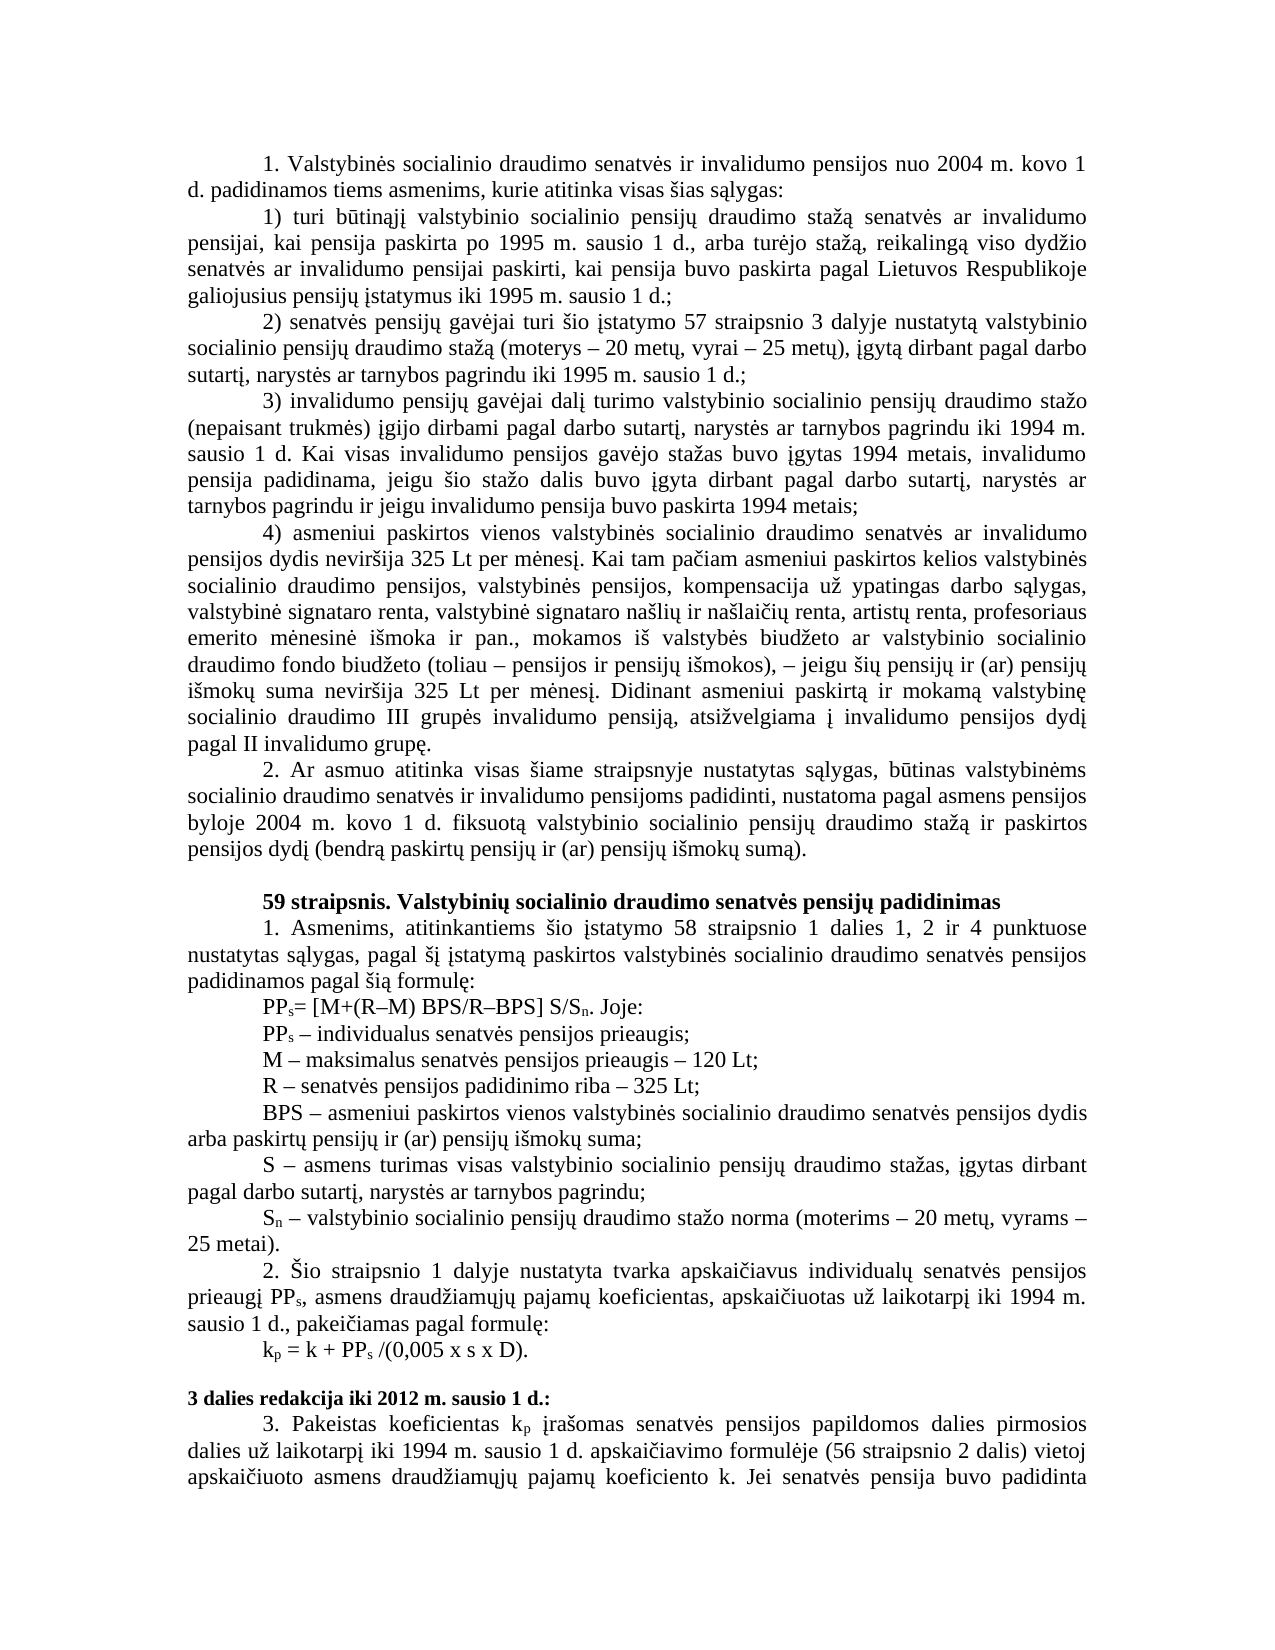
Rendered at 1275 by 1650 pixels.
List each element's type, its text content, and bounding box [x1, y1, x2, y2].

text 2) senatvės pensijų gavėjai turi šio įstatymo 57 straipsnio 3 dalyje nustatytą valstybinio socialinio pensijų draudimo stažą (moterys – 20 metų, vyrai – 25 metų), įgytą dirbant pagal darbo sutartį, narystės ar tarnybos pagrindu iki 1995 m. sausio 1 d.; [187, 308, 1088, 387]
text BPS – asmeniui paskirtos vienos valstybinės socialinio draudimo senatvės pensijos dydis arba paskirtų pensijų ir (ar) pensijų išmokų suma; [187, 1099, 1088, 1151]
text kp = k + PPs /(0,005 x s x D). [187, 1336, 1088, 1362]
text S – asmens turimas visas valstybinio socialinio pensijų draudimo stažas, įgytas dirbant pagal darbo sutartį, narystės ar tarnybos pagrindu; [187, 1151, 1088, 1204]
text 1) turi būtinąjį valstybinio socialinio pensijų draudimo stažą senatvės ar invalidumo pensijai, kai pensija paskirta po 1995 m. sausio 1 d., arba turėjo stažą, reikalingą viso dydžio senatvės ar invalidumo pensijai paskirti, kai pensija buvo paskirta pagal Lietuvos Respublikoje galiojusius pensijų įstatymus iki 1995 m. sausio 1 d.; [187, 203, 1088, 308]
text PPs – individualus senatvės pensijos prieaugis; [187, 1020, 1088, 1046]
text R – senatvės pensijos padidinimo riba – 325 Lt; [187, 1072, 1088, 1099]
text 3 dalies redakcija iki 2012 m. sausio 1 d.: [187, 1386, 1088, 1410]
text 4) asmeniui paskirtos vienos valstybinės socialinio draudimo senatvės ar invalidumo pensijos dydis neviršija 325 Lt per mėnesį. Kai tam pačiam asmeniui paskirtos kelios valstybinės socialinio draudimo pensijos, valstybinės pensijos, kompensacija už ypatingas darbo sąlygas, valstybinė signataro renta, valstybinė signataro našlių ir našlaičių renta, artistų renta, profesoriaus emerito mėnesinė išmoka ir pan., mokamos iš valstybės biudžeto ar valstybinio socialinio draudimo fondo biudžeto (toliau – pensijos ir pensijų išmokos), – jeigu šių pensijų ir (ar) pensijų išmokų suma neviršija 325 Lt per mėnesį. Didinant asmeniui paskirtą ir mokamą valstybinę socialinio draudimo III grupės invalidumo pensiją, atsižvelgiama į invalidumo pensijos dydį pagal II invalidumo grupę. [187, 519, 1088, 756]
text 2. Ar asmuo atitinka visas šiame straipsnyje nustatytas sąlygas, būtinas valstybinėms socialinio draudimo senatvės ir invalidumo pensijoms padidinti, nustatoma pagal asmens pensijos byloje 2004 m. kovo 1 d. fiksuotą valstybinio socialinio pensijų draudimo stažą ir paskirtos pensijos dydį (bendrą paskirtų pensijų ir (ar) pensijų išmokų sumą). [187, 756, 1088, 862]
text M – maksimalus senatvės pensijos prieaugis – 120 Lt; [187, 1046, 1088, 1072]
text 3. Pakeistas koeficientas kp įrašomas senatvės pensijos papildomos dalies pirmosios dalies už laikotarpį iki 1994 m. sausio 1 d. apskaičiavimo formulėje (56 straipsnio 2 dalis) vietoj apskaičiuoto asmens draudžiamųjų pajamų koeficiento k. Jei senatvės pensija buvo padidinta [187, 1410, 1088, 1489]
text Sn – valstybinio socialinio pensijų draudimo stažo norma (moterims – 20 metų, vyrams – 25 metai). [187, 1204, 1088, 1257]
text 3) invalidumo pensijų gavėjai dalį turimo valstybinio socialinio pensijų draudimo stažo (nepaisant trukmės) įgijo dirbami pagal darbo sutartį, narystės ar tarnybos pagrindu iki 1994 m. sausio 1 d. Kai visas invalidumo pensijos gavėjo stažas buvo įgytas 1994 metais, invalidumo pensija padidinama, jeigu šio stažo dalis buvo įgyta dirbant pagal darbo sutartį, narystės ar tarnybos pagrindu ir jeigu invalidumo pensija buvo paskirta 1994 metais; [187, 387, 1088, 519]
text PPs= [M+(R–M) BPS/R–BPS] S/Sn. Joje: [187, 993, 1088, 1020]
text 59 straipsnis. Valstybinių socialinio draudimo senatvės pensijų padidinimas [187, 888, 1088, 914]
text 1. Valstybinės socialinio draudimo senatvės ir invalidumo pensijos nuo 2004 m. kovo 1 d. padidinamos tiems asmenims, kurie atitinka visas šias sąlygas: [187, 150, 1088, 203]
text 1. Asmenims, atitinkantiems šio įstatymo 58 straipsnio 1 dalies 1, 2 ir 4 punktuose nustatytas sąlygas, pagal šį įstatymą paskirtos valstybinės socialinio draudimo senatvės pensijos padidinamos pagal šią formulę: [187, 914, 1088, 993]
text 2. Šio straipsnio 1 dalyje nustatyta tvarka apskaičiavus individualų senatvės pensijos prieaugį PPs, asmens draudžiamųjų pajamų koeficientas, apskaičiuotas už laikotarpį iki 1994 m. sausio 1 d., pakeičiamas pagal formulę: [187, 1257, 1088, 1336]
